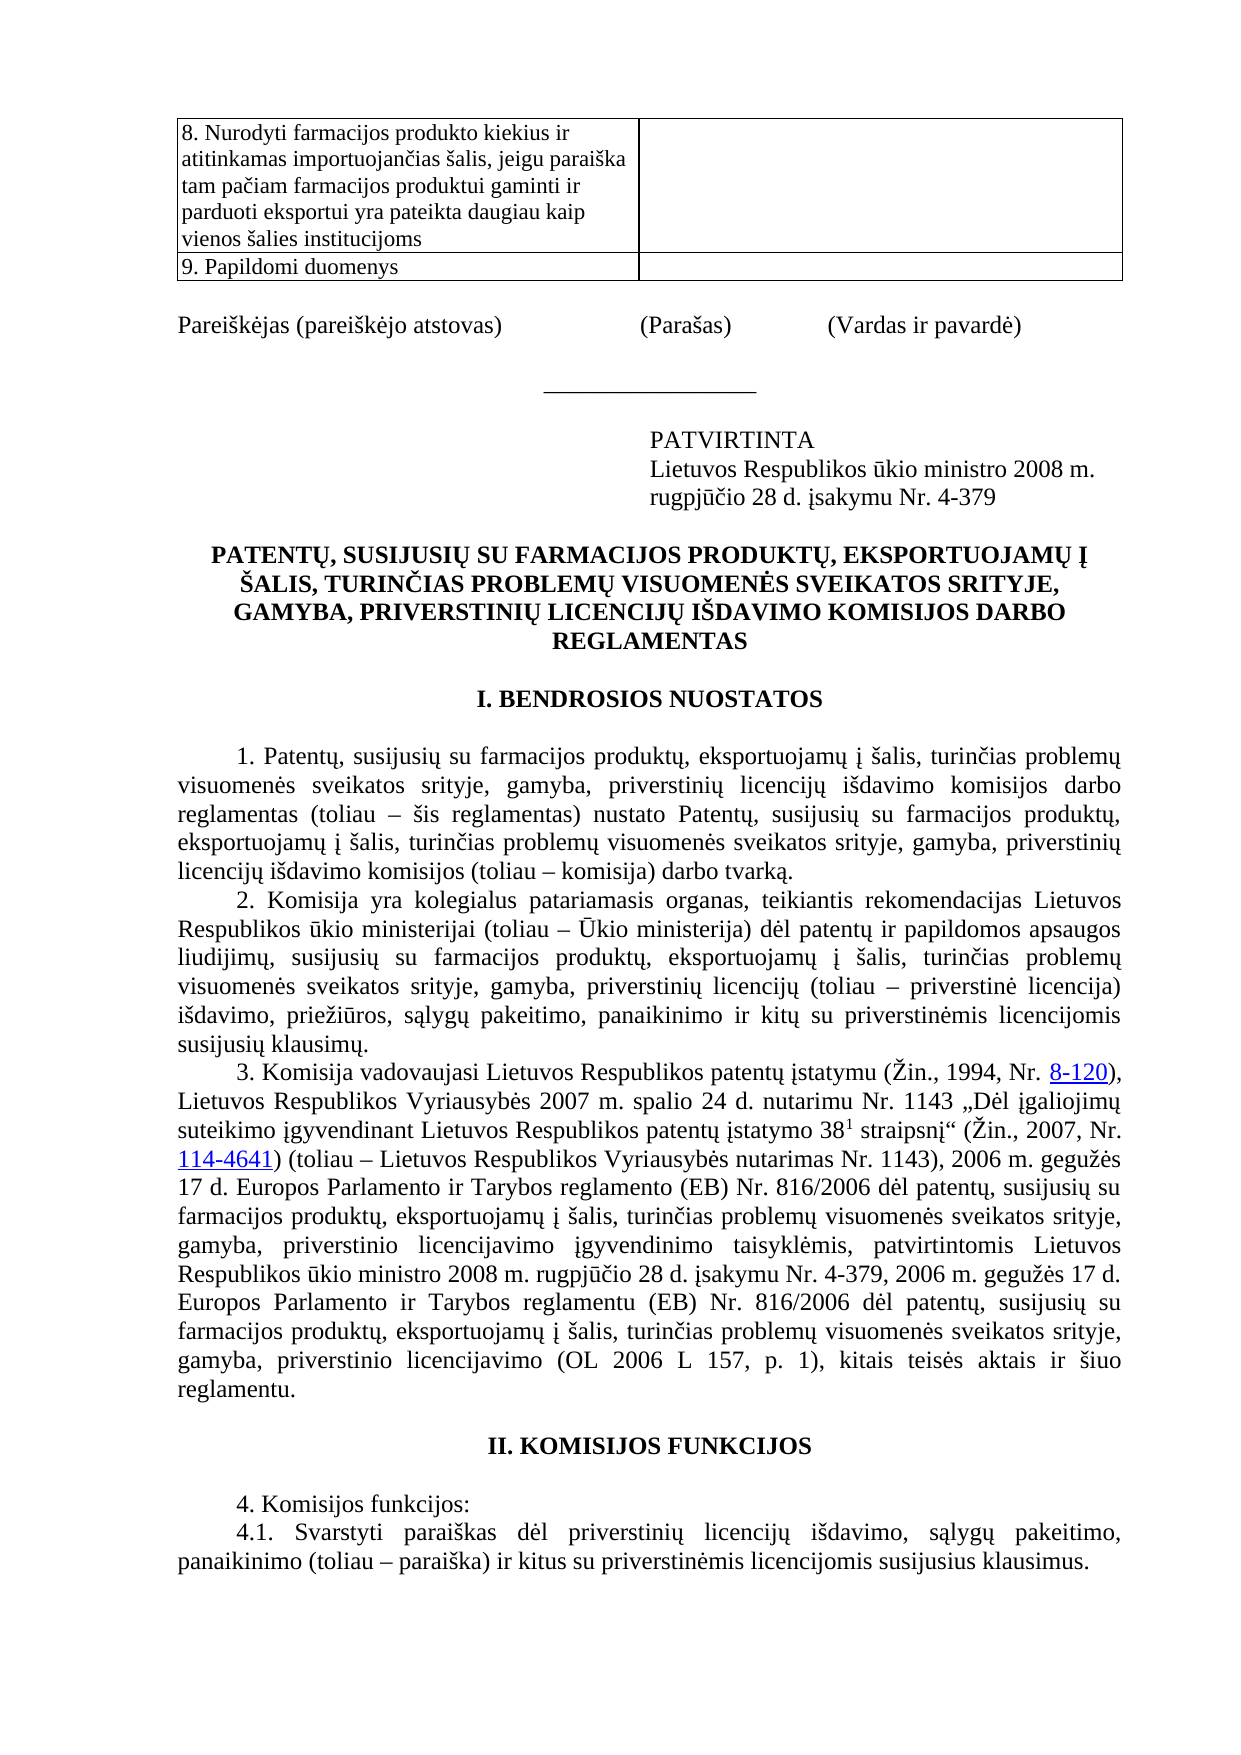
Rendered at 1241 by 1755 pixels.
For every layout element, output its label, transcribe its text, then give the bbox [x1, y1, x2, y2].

text 2. Komisija yra kolegialus patariamasis organas, teikiantis rekomendacijas Lietuvos Respublikos ūkio ministerijai (toliau – Ūkio ministerija) dėl patentų ir papildomos apsaugos liudijimų, susijusių su farmacijos produktų, eksportuojamų į šalis, turinčias problemų visuomenės sveikatos srityje, gamyba, priverstinių licencijų (toliau – priverstinė licencija) išdavimo, priežiūros, sąlygų pakeitimo, panaikinimo ir kitų su priverstinėmis licencijomis susijusių klausimų. [177, 885, 1122, 1057]
text PATVIRTINTA [649, 425, 1122, 454]
text Pareiškėjas (pareiškėjo atstovas) (Parašas) (Vardas ir pavardė) [177, 310, 1122, 339]
text _________________ [177, 367, 1122, 396]
table_cell 8. Nurodyti farmacijos produkto kiekius ir atitinkamas importuojančias šalis, jeigu paraiška tam pačiam farmacijos produktui gaminti ir parduoti eksportui yra pateikta daugiau kaip vienos šalies institucijoms [178, 119, 638, 252]
text 4. Komisijos funkcijos: [177, 1489, 1122, 1517]
table_cell [640, 253, 1122, 280]
text II. KOMISIJOS FUNKCIJOS [177, 1431, 1122, 1460]
table_cell [640, 119, 1122, 252]
text Lietuvos Respublikos ūkio ministro 2008 m. rugpjūčio 28 d. įsakymu Nr. 4-379 [649, 454, 1122, 511]
text 4.1. Svarstyti paraiškas dėl priverstinių licencijų išdavimo, sąlygų pakeitimo, panaikinimo (toliau – paraiška) ir kitus su priverstinėmis licencijomis susijusius klausimus. [177, 1517, 1122, 1575]
table_cell 9. Papildomi duomenys [178, 253, 638, 280]
text I. BENDROSIOS NUOSTATOS [177, 684, 1122, 712]
text PATENTŲ, SUSIJUSIŲ SU FARMACIJOS PRODUKTŲ, EKSPORTUOJAMŲ Į ŠALIS, TURINČIAS PROBLEMŲ VISUOMENĖS SVEIKATOS SRITYJE, GAMYBA, PRIVERSTINIŲ LICENCIJŲ IŠDAVIMO KOMISIJOS DARBO REGLAMENTAS [177, 540, 1122, 655]
text 3. Komisija vadovaujasi Lietuvos Respublikos patentų įstatymu (Žin., 1994, Nr. 8-120), Lietuvos Respublikos Vyriausybės 2007 m. spalio 24 d. nutarimu Nr. 1143 „Dėl įgaliojimų suteikimo įgyvendinant Lietuvos Respublikos patentų įstatymo 381 straipsnį“ (Žin., 2007, Nr. 114-4641) (toliau – Lietuvos Respublikos Vyriausybės nutarimas Nr. 1143), 2006 m. gegužės 17 d. Europos Parlamento ir Tarybos reglamento (EB) Nr. 816/2006 dėl patentų, susijusių su farmacijos produktų, eksportuojamų į šalis, turinčias problemų visuomenės sveikatos srityje, gamyba, priverstinio licencijavimo įgyvendinimo taisyklėmis, patvirtintomis Lietuvos Respublikos ūkio ministro 2008 m. rugpjūčio 28 d. įsakymu Nr. 4-379, 2006 m. gegužės 17 d. Europos Parlamento ir Tarybos reglamentu (EB) Nr. 816/2006 dėl patentų, susijusių su farmacijos produktų, eksportuojamų į šalis, turinčias problemų visuomenės sveikatos srityje, gamyba, priverstinio licencijavimo (OL 2006 L 157, p. 1), kitais teisės aktais ir šiuo reglamentu. [177, 1057, 1122, 1402]
text 1. Patentų, susijusių su farmacijos produktų, eksportuojamų į šalis, turinčias problemų visuomenės sveikatos srityje, gamyba, priverstinių licencijų išdavimo komisijos darbo reglamentas (toliau – šis reglamentas) nustato Patentų, susijusių su farmacijos produktų, eksportuojamų į šalis, turinčias problemų visuomenės sveikatos srityje, gamyba, priverstinių licencijų išdavimo komisijos (toliau – komisija) darbo tvarką. [177, 741, 1122, 885]
